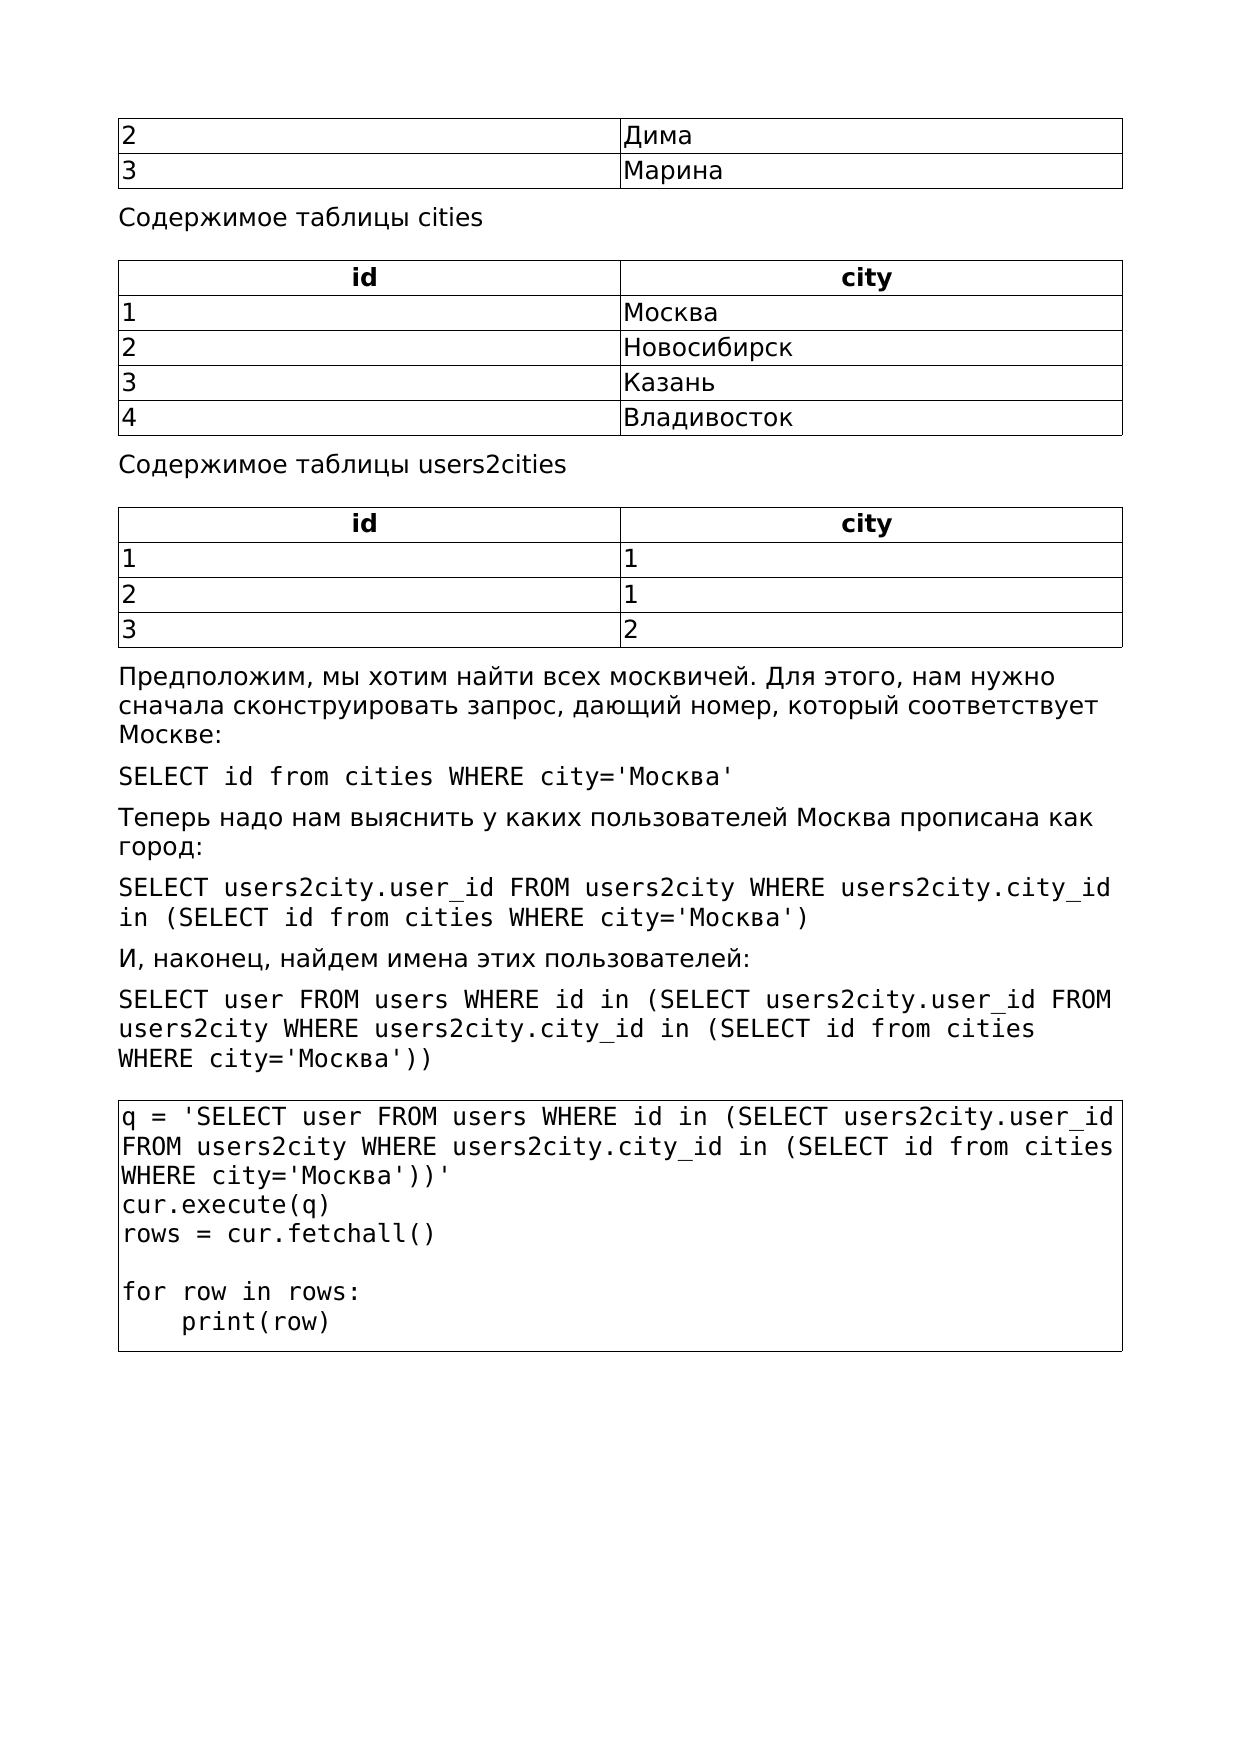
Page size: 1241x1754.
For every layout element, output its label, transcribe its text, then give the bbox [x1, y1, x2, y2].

table_header q = 'SELECT user FROM users WHERE id in (SELECT users2city.user_id FROM users2city WHERE users2city.city_id in (SELECT id from cities WHERE city='Москва'))' cur.execute(q) rows = cur.fetchall() for row in rows: print(row) [119, 1101, 1122, 1351]
text И, наконец, найдем имена этих пользователей: [118, 944, 1122, 973]
table_header city [621, 261, 1122, 295]
table_cell 2 [119, 578, 620, 612]
table_cell 3 [119, 154, 620, 188]
table_cell 4 [119, 401, 620, 435]
text SELECT users2city.user_id FROM users2city WHERE users2city.city_id in (SELECT id from cities WHERE city='Москва') [118, 874, 1122, 932]
table_cell 2 [119, 331, 620, 365]
table_cell 2 [119, 119, 620, 153]
table_cell 1 [119, 296, 620, 330]
table_cell Владивосток [621, 401, 1122, 435]
table_cell 3 [119, 613, 620, 647]
table_cell Дима [621, 119, 1122, 153]
table_header city [621, 508, 1122, 542]
table_cell Новосибирск [621, 331, 1122, 365]
table_cell Москва [621, 296, 1122, 330]
table_cell 3 [119, 366, 620, 400]
table_header id [119, 261, 620, 295]
table_cell 1 [119, 543, 620, 577]
text SELECT id from cities WHERE city='Москва' [118, 762, 1122, 791]
table_cell 1 [621, 543, 1122, 577]
text Теперь надо нам выяснить у каких пользователей Москва прописана как город: [118, 803, 1122, 861]
table_cell Казань [621, 366, 1122, 400]
table_cell Марина [621, 154, 1122, 188]
text Содержимое таблицы cities [118, 203, 1122, 232]
text SELECT user FROM users WHERE id in (SELECT users2city.user_id FROM users2city WHERE users2city.city_id in (SELECT id from cities WHERE city='Москва')) [118, 985, 1122, 1073]
table_cell 1 [621, 578, 1122, 612]
text Содержимое таблицы users2cities [118, 450, 1122, 479]
table_header id [119, 508, 620, 542]
text Предположим, мы хотим найти всех москвичей. Для этого, нам нужно сначала cконструировать запрос, дающий номер, который соответствует Москве: [118, 662, 1122, 749]
table_cell 2 [621, 613, 1122, 647]
